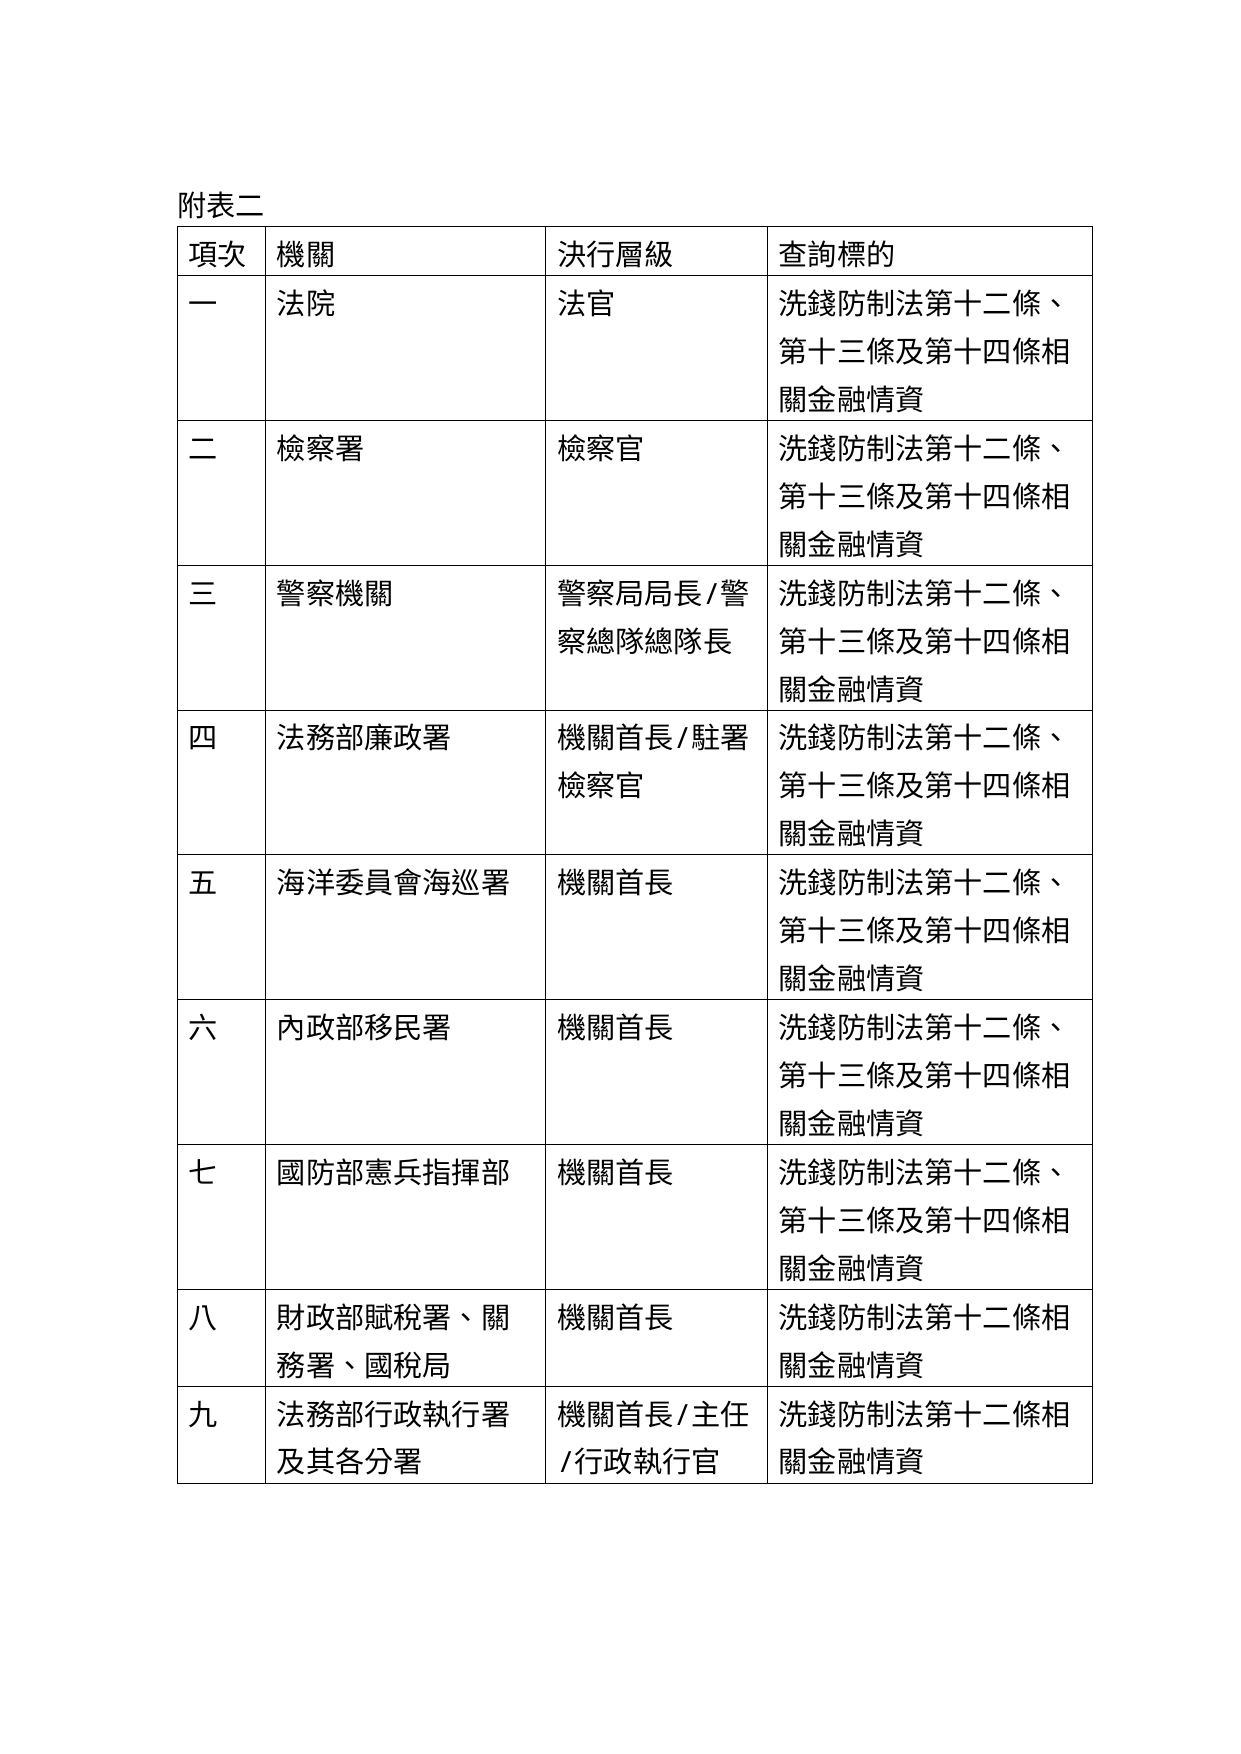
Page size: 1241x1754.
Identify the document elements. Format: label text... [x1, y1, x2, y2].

table_cell 洗錢防制法第十二條、第十三條及第十四條相關金融情資 [768, 711, 1092, 854]
table_cell 五 [178, 855, 265, 999]
table_cell 法官 [546, 276, 767, 420]
table_cell 洗錢防制法第十二條、第十三條及第十四條相關金融情資 [768, 276, 1092, 420]
table_cell 警察機關 [266, 566, 545, 709]
table_cell 機關首長 [546, 1000, 767, 1144]
table_cell 四 [178, 711, 265, 854]
table_cell 二 [178, 421, 265, 565]
table_cell 機關首長/駐署檢察官 [546, 711, 767, 854]
table_cell 洗錢防制法第十二條、第十三條及第十四條相關金融情資 [768, 1000, 1092, 1144]
table_cell 法務部廉政署 [266, 711, 545, 854]
table_cell 法務部行政執行署及其各分署 [266, 1387, 545, 1482]
table_cell 三 [178, 566, 265, 709]
table_cell 九 [178, 1387, 265, 1482]
table_cell 洗錢防制法第十二條相關金融情資 [768, 1290, 1092, 1386]
table_cell 機關首長/主任/行政執行官 [546, 1387, 767, 1482]
table_cell 財政部賦稅署、關務署、國稅局 [266, 1290, 545, 1386]
table_cell 法院 [266, 276, 545, 420]
table_cell 洗錢防制法第十二條、第十三條及第十四條相關金融情資 [768, 566, 1092, 709]
table_cell 七 [178, 1145, 265, 1289]
table_cell 海洋委員會海巡署 [266, 855, 545, 999]
table_cell 八 [178, 1290, 265, 1386]
text 附表二 [177, 178, 1092, 226]
table_header 決行層級 [546, 227, 767, 275]
table_cell 洗錢防制法第十二條相關金融情資 [768, 1387, 1092, 1482]
table_cell 檢察官 [546, 421, 767, 565]
table_cell 警察局局長/警察總隊總隊長 [546, 566, 767, 709]
table_cell 機關首長 [546, 1145, 767, 1289]
table_cell 洗錢防制法第十二條、第十三條及第十四條相關金融情資 [768, 855, 1092, 999]
table_cell 國防部憲兵指揮部 [266, 1145, 545, 1289]
table_cell 檢察署 [266, 421, 545, 565]
table_cell 內政部移民署 [266, 1000, 545, 1144]
table_header 項次 [178, 227, 265, 275]
table_cell 六 [178, 1000, 265, 1144]
table_header 查詢標的 [768, 227, 1092, 275]
table_cell 洗錢防制法第十二條、第十三條及第十四條相關金融情資 [768, 421, 1092, 565]
table_header 機關 [266, 227, 545, 275]
table_cell 洗錢防制法第十二條、第十三條及第十四條相關金融情資 [768, 1145, 1092, 1289]
table_cell 一 [178, 276, 265, 420]
table_cell 機關首長 [546, 1290, 767, 1386]
table_cell 機關首長 [546, 855, 767, 999]
